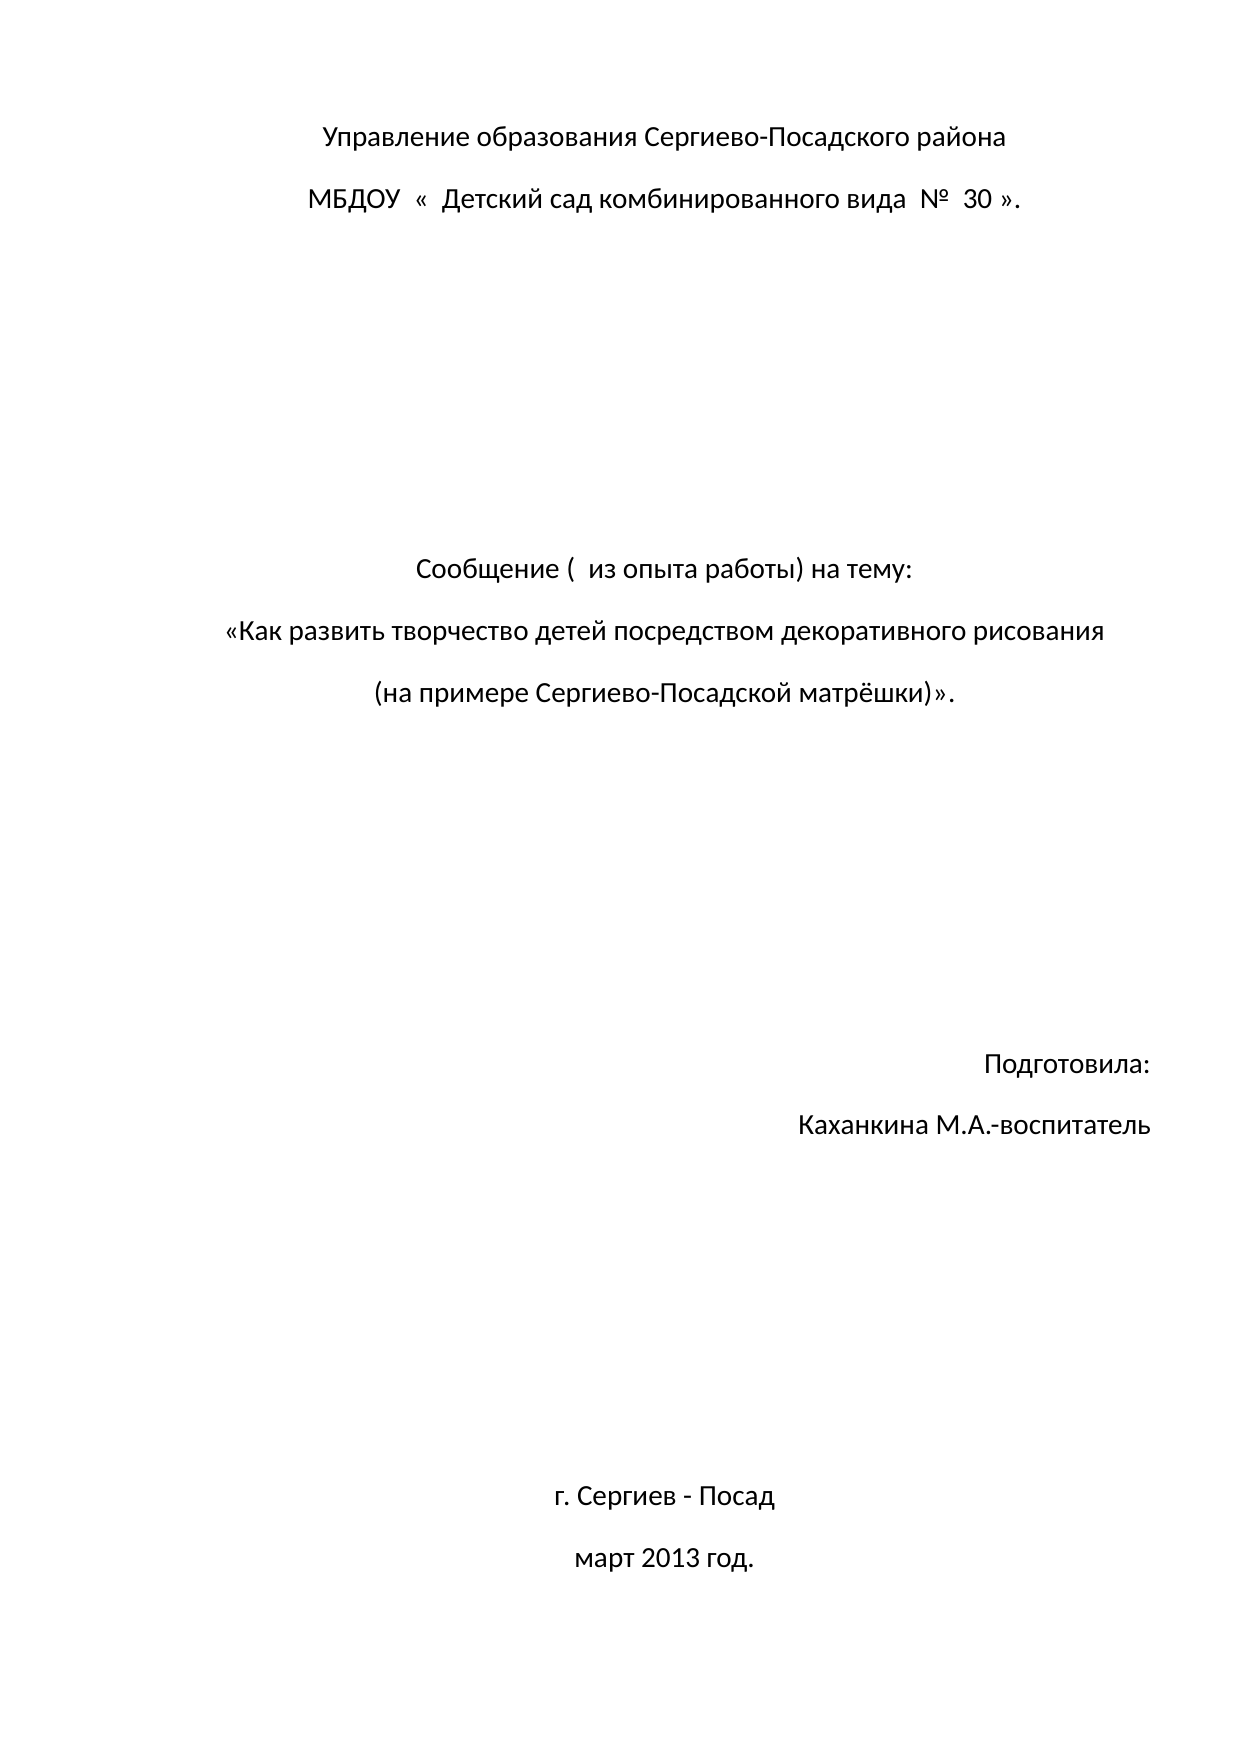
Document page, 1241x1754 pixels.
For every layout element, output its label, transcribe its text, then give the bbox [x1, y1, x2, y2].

text Подготовила: [177, 1045, 1152, 1080]
text «Как развить творчество детей посредством декоративного рисования [177, 612, 1152, 648]
text (на примере Сергиево-Посадской матрёшки)». [177, 674, 1152, 710]
text Управление образования Сергиево-Посадского района [177, 118, 1152, 154]
text МБДОУ « Детский сад комбинированного вида № 30 ». [177, 180, 1152, 216]
text г. Сергиев - Посад [177, 1477, 1152, 1513]
text март 2013 год. [177, 1539, 1152, 1574]
text Каханкина М.А.-воспитатель [177, 1106, 1152, 1142]
text Сообщение ( из опыта работы) на тему: [177, 551, 1152, 586]
